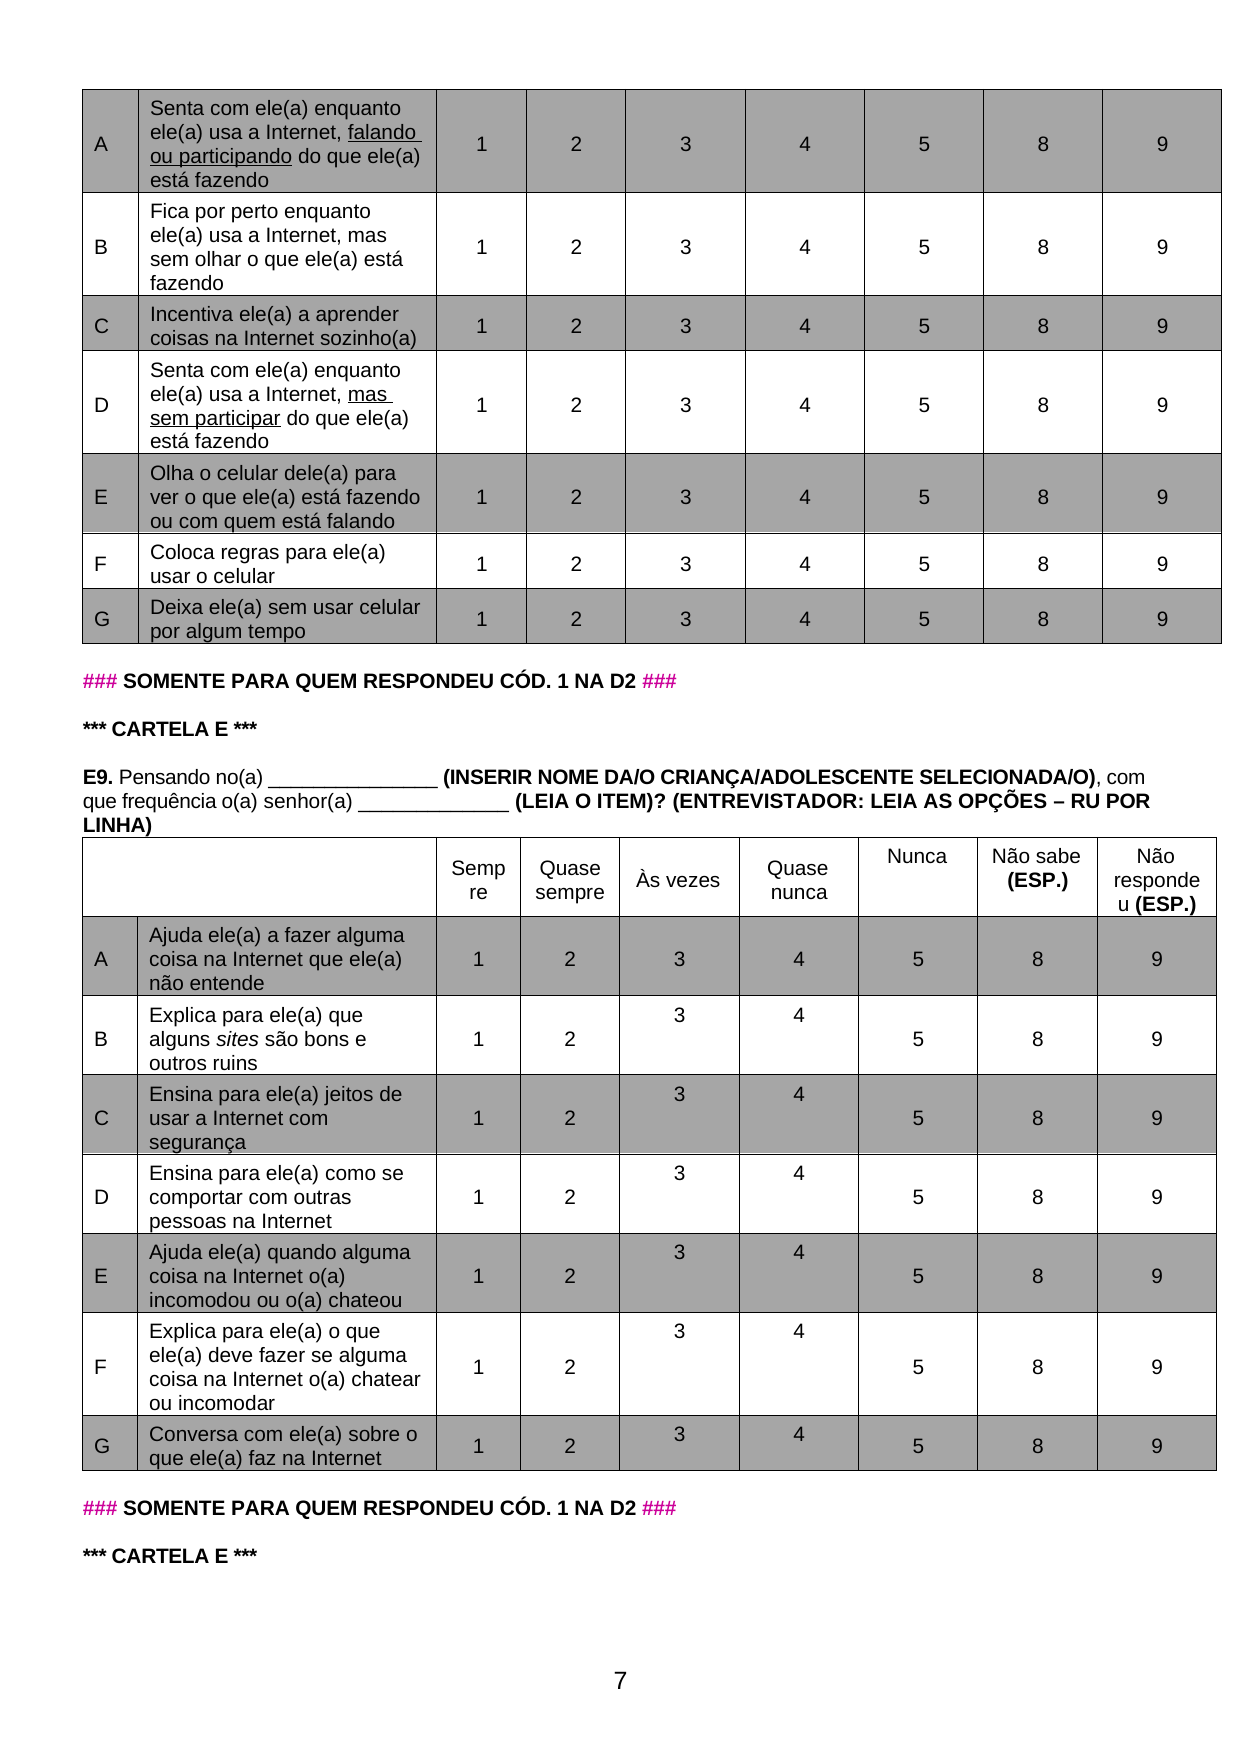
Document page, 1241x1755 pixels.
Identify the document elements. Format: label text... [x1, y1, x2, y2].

table_cell 3 [620, 917, 739, 995]
table_cell 3 [626, 589, 745, 643]
table_cell D [83, 351, 138, 453]
table_cell 2 [527, 589, 625, 643]
table_cell 1 [437, 917, 520, 995]
table_cell 8 [978, 917, 1097, 995]
table_cell 8 [984, 454, 1102, 532]
table_cell 2 [527, 454, 625, 532]
table_cell 2 [521, 1416, 619, 1470]
table_cell 3 [626, 351, 745, 453]
table_cell 3 [620, 1313, 739, 1415]
table_cell 5 [865, 351, 983, 453]
table_cell 8 [978, 1155, 1097, 1233]
table_header Não respondeu (ESP.) [1098, 838, 1216, 916]
table_cell 2 [521, 1075, 619, 1153]
text ### SOMENTE PARA QUEM RESPONDEU CÓD. 1 NA D2 ### [83, 1496, 1158, 1520]
table_header Sempre [437, 838, 520, 916]
table_cell 1 [437, 90, 526, 192]
table_header Nunca [859, 838, 977, 916]
table_cell E [83, 1234, 137, 1312]
table_cell Ajuda ele(a) a fazer alguma coisa na Internet que ele(a) não entende [138, 917, 436, 995]
table_cell 4 [740, 1234, 858, 1312]
table_cell 1 [437, 296, 526, 350]
table_header Às vezes [620, 838, 739, 916]
table_cell 4 [740, 1313, 858, 1415]
table_cell E [83, 454, 138, 532]
text E9. Pensando no(a) _______________ (INSERIR NOME DA/O CRIANÇA/ADOLESCENTE SELECIONADA/O), com que frequência o(a) senhor(a) _____________ (LEIA O ITEM)? (ENTREVISTADOR: LEIA AS OPÇÕES – RU POR LINHA) [83, 765, 1158, 837]
table_cell 1 [437, 589, 526, 643]
table_cell 1 [437, 996, 520, 1074]
table_header Quase sempre [521, 838, 619, 916]
table_header [83, 838, 436, 916]
table_cell 1 [437, 1155, 520, 1233]
table_cell 9 [1103, 534, 1221, 588]
table_cell D [83, 1155, 137, 1233]
table_cell 9 [1098, 1416, 1216, 1470]
table_cell 4 [746, 296, 864, 350]
table_cell 1 [437, 351, 526, 453]
table_cell 5 [859, 1234, 977, 1312]
table_cell 8 [978, 1234, 1097, 1312]
table_cell 4 [740, 1416, 858, 1470]
table_cell 8 [984, 589, 1102, 643]
table_header Não sabe (ESP.) [978, 838, 1097, 916]
table_cell 1 [437, 1075, 520, 1153]
table_cell C [83, 1075, 137, 1153]
table_cell 3 [620, 1075, 739, 1153]
table_cell 9 [1098, 917, 1216, 995]
table_cell 3 [620, 1155, 739, 1233]
table_header Quase nunca [740, 838, 858, 916]
table_cell 2 [521, 1234, 619, 1312]
table_cell 5 [859, 996, 977, 1074]
table_cell 2 [521, 996, 619, 1074]
table_cell 3 [626, 90, 745, 192]
table_cell 4 [740, 1075, 858, 1153]
table_cell 5 [865, 454, 983, 532]
table_cell A [83, 917, 137, 995]
table_cell 8 [984, 534, 1102, 588]
table_cell 8 [984, 193, 1102, 295]
table_cell 9 [1098, 1075, 1216, 1153]
table_cell 4 [746, 454, 864, 532]
table_cell 2 [527, 193, 625, 295]
table_cell 4 [746, 534, 864, 588]
table_cell 8 [984, 351, 1102, 453]
text *** CARTELA E *** [83, 1544, 1158, 1568]
table_cell 4 [740, 996, 858, 1074]
table_cell 4 [746, 589, 864, 643]
table_cell 1 [437, 534, 526, 588]
table_cell 4 [740, 1155, 858, 1233]
table_cell 1 [437, 193, 526, 295]
table_cell 5 [859, 1313, 977, 1415]
table_cell 9 [1098, 1313, 1216, 1415]
table_cell 9 [1103, 589, 1221, 643]
table_cell 5 [865, 90, 983, 192]
table_cell 2 [527, 534, 625, 588]
table_cell G [83, 589, 138, 643]
table_cell B [83, 193, 138, 295]
table_cell 9 [1103, 193, 1221, 295]
table_cell 1 [437, 454, 526, 532]
table_cell Conversa com ele(a) sobre o que ele(a) faz na Internet [138, 1416, 436, 1470]
table_cell Ensina para ele(a) jeitos de usar a Internet com segurança [138, 1075, 436, 1153]
table_cell 5 [859, 917, 977, 995]
table_cell 2 [527, 296, 625, 350]
table_cell 3 [620, 1416, 739, 1470]
table_cell 5 [865, 296, 983, 350]
table_cell 1 [437, 1416, 520, 1470]
table_cell 3 [620, 1234, 739, 1312]
table_cell C [83, 296, 138, 350]
table_cell 5 [859, 1075, 977, 1153]
table_cell 9 [1103, 351, 1221, 453]
table_cell Senta com ele(a) enquanto ele(a) usa a Internet, falando ou participando do que ele(a) está fazendo [139, 90, 436, 192]
text ### SOMENTE PARA QUEM RESPONDEU CÓD. 1 NA D2 ### [83, 669, 1158, 693]
table_cell 5 [859, 1416, 977, 1470]
table_cell 3 [626, 296, 745, 350]
table_cell 3 [620, 996, 739, 1074]
table_cell F [83, 1313, 137, 1415]
table_cell 2 [521, 1155, 619, 1233]
table_cell 5 [865, 193, 983, 295]
table_cell 4 [746, 90, 864, 192]
table_cell 3 [626, 454, 745, 532]
table_cell 8 [978, 1075, 1097, 1153]
table_cell Olha o celular dele(a) para ver o que ele(a) está fazendo ou com quem está falando [139, 454, 436, 532]
table_cell Explica para ele(a) que alguns sites são bons e outros ruins [138, 996, 436, 1074]
table_cell 5 [859, 1155, 977, 1233]
table_cell Ajuda ele(a) quando alguma coisa na Internet o(a) incomodou ou o(a) chateou [138, 1234, 436, 1312]
table_cell 8 [984, 296, 1102, 350]
table_cell 5 [865, 589, 983, 643]
table_cell Ensina para ele(a) como se comportar com outras pessoas na Internet [138, 1155, 436, 1233]
table_cell B [83, 996, 137, 1074]
table_cell G [83, 1416, 137, 1470]
table_cell 8 [978, 996, 1097, 1074]
table_cell 2 [521, 917, 619, 995]
text *** CARTELA E *** [83, 717, 1158, 741]
table_cell Deixa ele(a) sem usar celular por algum tempo [139, 589, 436, 643]
table_cell 4 [740, 917, 858, 995]
table_cell A [83, 90, 138, 192]
table_cell 1 [437, 1313, 520, 1415]
table_cell 9 [1098, 1155, 1216, 1233]
table_cell 8 [984, 90, 1102, 192]
table_cell Coloca regras para ele(a) usar o celular [139, 534, 436, 588]
table_cell 2 [527, 90, 625, 192]
table_cell 8 [978, 1416, 1097, 1470]
table_cell Senta com ele(a) enquanto ele(a) usa a Internet, mas sem participar do que ele(a) está fazendo [139, 351, 436, 453]
table_cell 8 [978, 1313, 1097, 1415]
table_cell 9 [1103, 454, 1221, 532]
table_cell 9 [1098, 1234, 1216, 1312]
table_cell 3 [626, 534, 745, 588]
table_cell Fica por perto enquanto ele(a) usa a Internet, mas sem olhar o que ele(a) está fazendo [139, 193, 436, 295]
table_cell 9 [1103, 296, 1221, 350]
table_cell 2 [521, 1313, 619, 1415]
table_cell F [83, 534, 138, 588]
table_cell Explica para ele(a) o que ele(a) deve fazer se alguma coisa na Internet o(a) chatear ou incomodar [138, 1313, 436, 1415]
table_cell 1 [437, 1234, 520, 1312]
table_cell 3 [626, 193, 745, 295]
table_cell 9 [1098, 996, 1216, 1074]
table_cell 4 [746, 351, 864, 453]
table_cell 5 [865, 534, 983, 588]
table_cell 4 [746, 193, 864, 295]
table_cell Incentiva ele(a) a aprender coisas na Internet sozinho(a) [139, 296, 436, 350]
table_cell 9 [1103, 90, 1221, 192]
table_cell 2 [527, 351, 625, 453]
